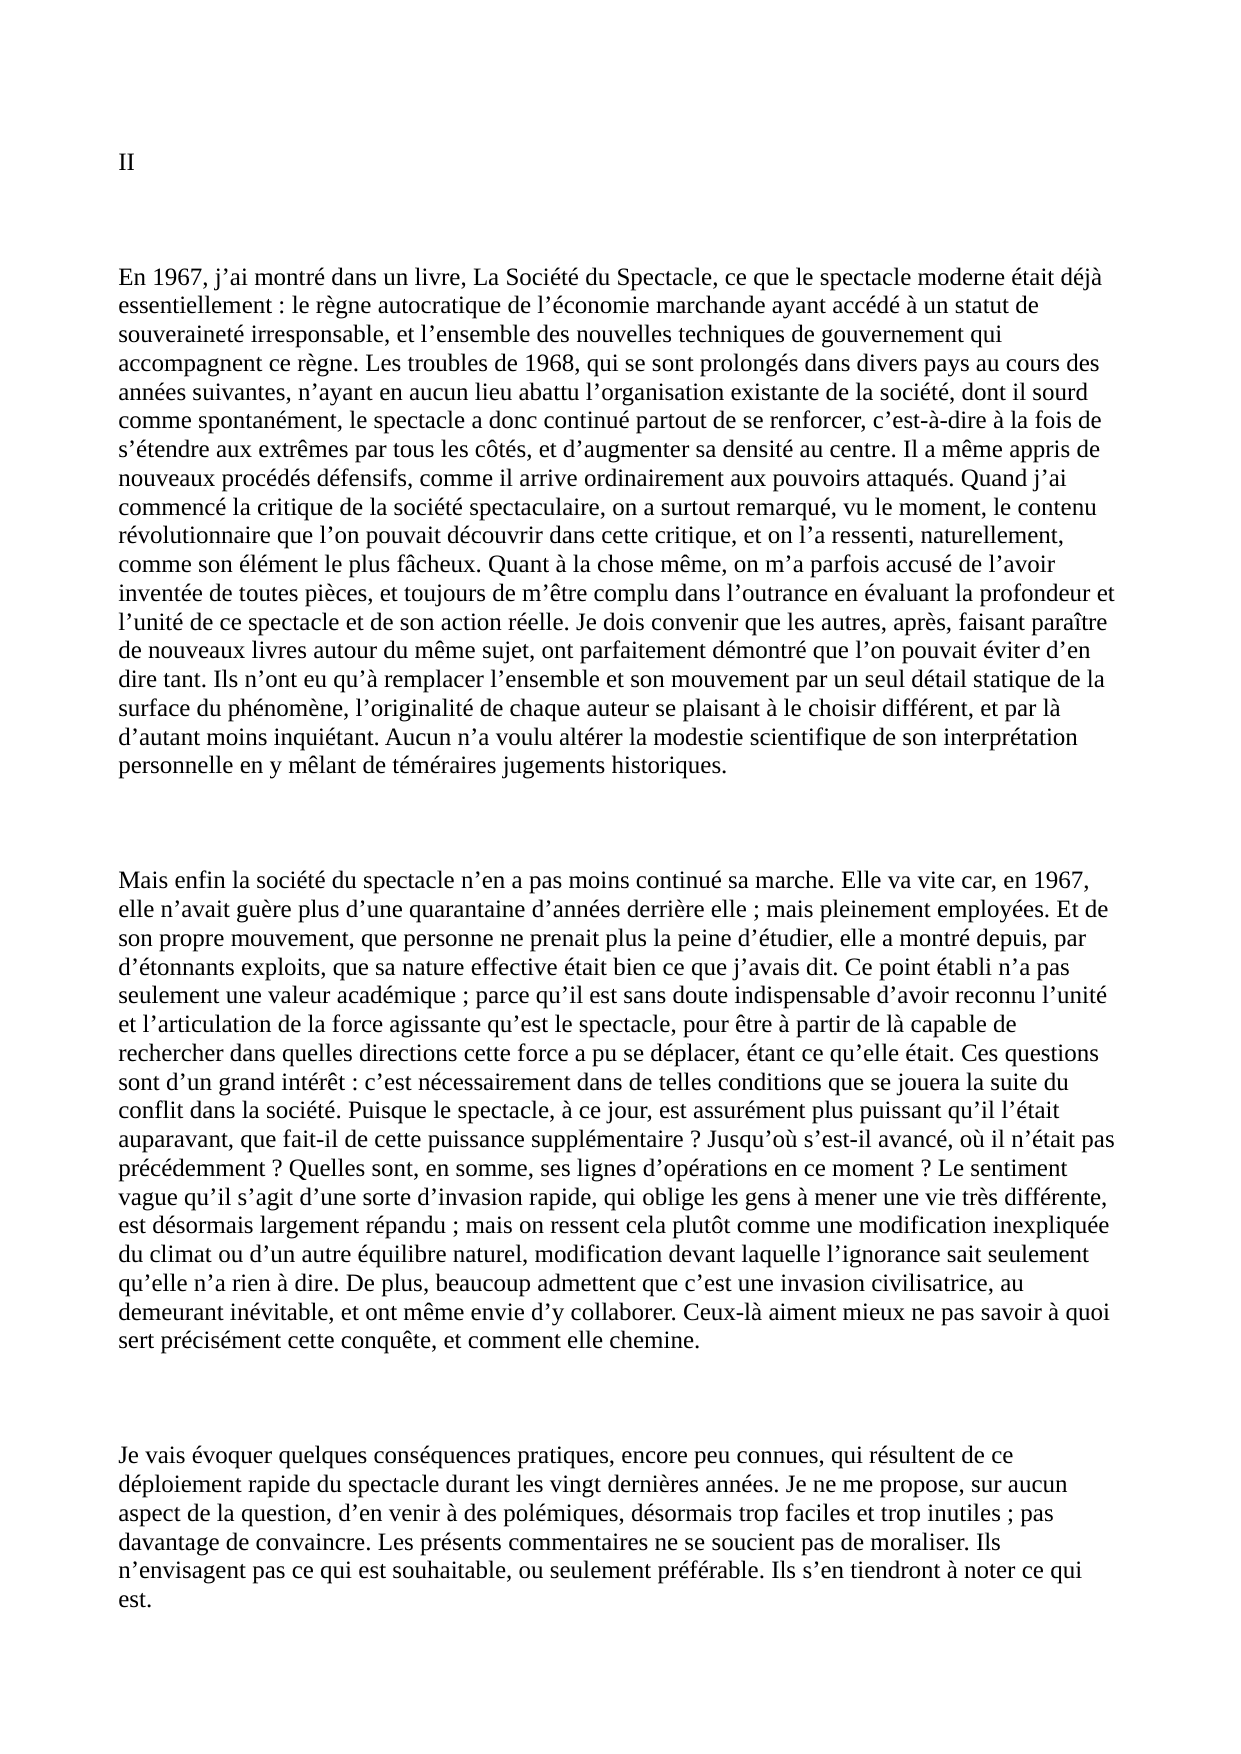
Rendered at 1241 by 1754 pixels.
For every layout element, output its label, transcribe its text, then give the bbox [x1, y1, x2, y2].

text II [118, 147, 1122, 176]
text Mais enfin la société du spectacle n’en a pas moins continué sa marche. Elle va vite car, en 1967, elle n’avait guère plus d’une quarantaine d’années derrière elle ; mais pleinement employées. Et de son propre mouvement, que personne ne prenait plus la peine d’étudier, elle a montré depuis, par d’étonnants exploits, que sa nature effective était bien ce que j’avais dit. Ce point établi n’a pas seulement une valeur académique ; parce qu’il est sans doute indispensable d’avoir reconnu l’unité et l’articulation de la force agissante qu’est le spectacle, pour être à partir de là capable de rechercher dans quelles directions cette force a pu se déplacer, étant ce qu’elle était. Ces questions sont d’un grand intérêt : c’est nécessairement dans de telles conditions que se jouera la suite du conflit dans la société. Puisque le spectacle, à ce jour, est assurément plus puissant qu’il l’était auparavant, que fait-il de cette puissance supplémentaire ? Jusqu’où s’est-il avancé, où il n’était pas précédemment ? Quelles sont, en somme, ses lignes d’opérations en ce moment ? Le sentiment vague qu’il s’agit d’une sorte d’invasion rapide, qui oblige les gens à mener une vie très différente, est désormais largement répandu ; mais on ressent cela plutôt comme une modification inexpliquée du climat ou d’un autre équilibre naturel, modification devant laquelle l’ignorance sait seulement qu’elle n’a rien à dire. De plus, beaucoup admettent que c’est une invasion civilisatrice, au demeurant inévitable, et ont même envie d’y collaborer. Ceux-là aiment mieux ne pas savoir à quoi sert précisément cette conquête, et comment elle chemine. [118, 866, 1122, 1354]
text Je vais évoquer quelques conséquences pratiques, encore peu connues, qui résultent de ce déploiement rapide du spectacle durant les vingt dernières années. Je ne me propose, sur aucun aspect de la question, d’en venir à des polémiques, désormais trop faciles et trop inutiles ; pas davantage de convaincre. Les présents commentaires ne se soucient pas de moraliser. Ils n’envisagent pas ce qui est souhaitable, ou seulement préférable. Ils s’en tiendront à noter ce qui est. [118, 1441, 1122, 1613]
text En 1967, j’ai montré dans un livre, La Société du Spectacle, ce que le spectacle moderne était déjà essentiellement : le règne autocratique de l’économie marchande ayant accédé à un statut de souveraineté irresponsable, et l’ensemble des nouvelles techniques de gouvernement qui accompagnent ce règne. Les troubles de 1968, qui se sont prolongés dans divers pays au cours des années suivantes, n’ayant en aucun lieu abattu l’organisation existante de la société, dont il sourd comme spontanément, le spectacle a donc continué partout de se renforcer, c’est-à-dire à la fois de s’étendre aux extrêmes par tous les côtés, et d’augmenter sa densité au centre. Il a même appris de nouveaux procédés défensifs, comme il arrive ordinairement aux pouvoirs attaqués. Quand j’ai commencé la critique de la société spectaculaire, on a surtout remarqué, vu le moment, le contenu révolutionnaire que l’on pouvait découvrir dans cette critique, et on l’a ressenti, naturellement, comme son élément le plus fâcheux. Quant à la chose même, on m’a parfois accusé de l’avoir inventée de toutes pièces, et toujours de m’être complu dans l’outrance en évaluant la profondeur et l’unité de ce spectacle et de son action réelle. Je dois convenir que les autres, après, faisant paraître de nouveaux livres autour du même sujet, ont parfaitement démontré que l’on pouvait éviter d’en dire tant. Ils n’ont eu qu’à remplacer l’ensemble et son mouvement par un seul détail statique de la surface du phénomène, l’originalité de chaque auteur se plaisant à le choisir différent, et par là d’autant moins inquiétant. Aucun n’a voulu altérer la modestie scientifique de son interprétation personnelle en y mêlant de téméraires jugements historiques. [118, 262, 1122, 779]
